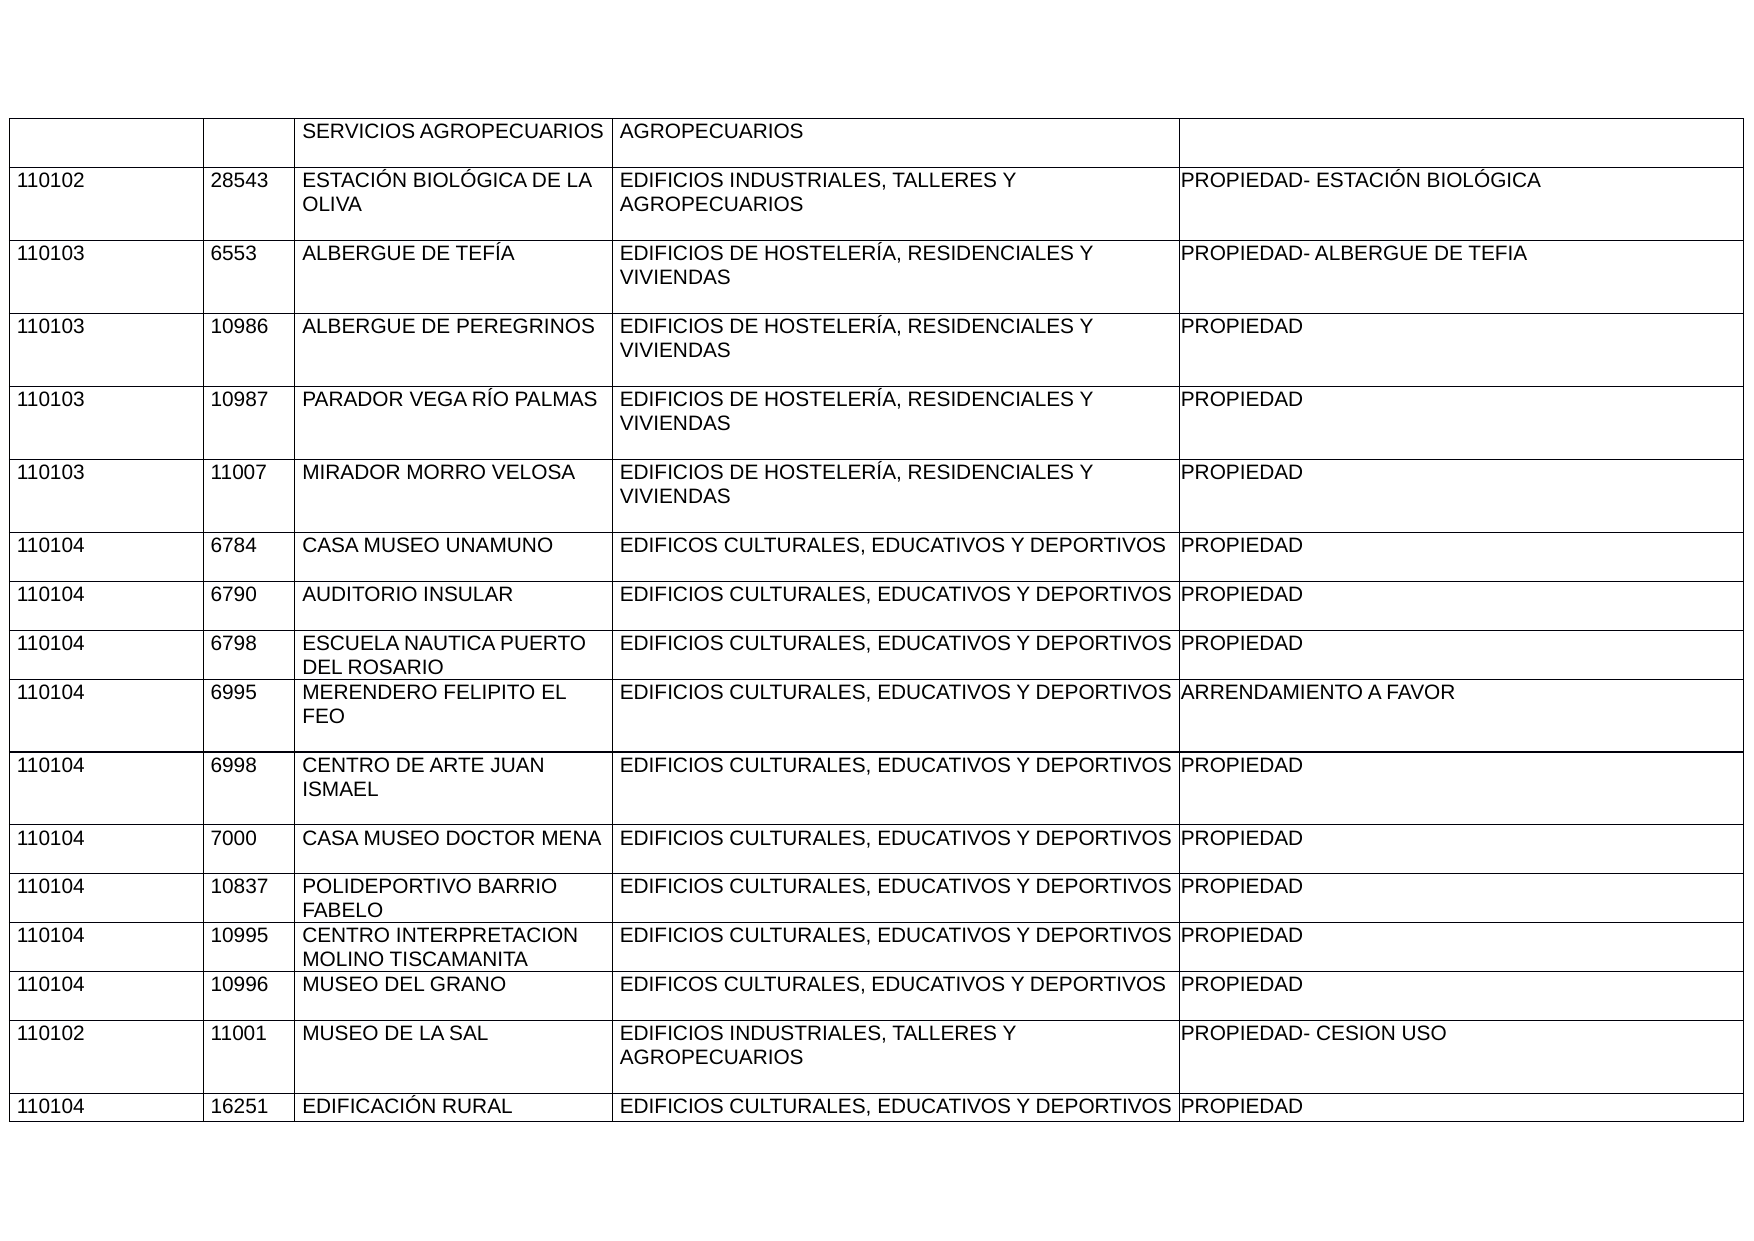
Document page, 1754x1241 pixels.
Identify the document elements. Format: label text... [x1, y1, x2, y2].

table_cell 6998 [204, 753, 294, 824]
table_cell 110103 [10, 460, 203, 532]
table_cell PROPIEDAD [1180, 314, 1743, 386]
table_cell 6784 [204, 533, 294, 581]
table_cell 110104 [10, 533, 203, 581]
table_cell 110104 [10, 680, 203, 751]
table_cell PROPIEDAD [1180, 825, 1743, 873]
table_cell SERVICIOS AGROPECUARIOS [295, 119, 612, 167]
table_cell 110104 [10, 874, 203, 922]
table_cell 10986 [204, 314, 294, 386]
table_cell EDIFICOS CULTURALES, EDUCATIVOS Y DEPORTIVOS [613, 972, 1179, 1020]
table_cell 110104 [10, 825, 203, 873]
table_cell PROPIEDAD- ALBERGUE DE TEFIA [1180, 241, 1743, 313]
table_cell 7000 [204, 825, 294, 873]
table_cell PROPIEDAD [1180, 874, 1743, 922]
table_cell [1180, 119, 1743, 167]
table_cell 6798 [204, 631, 294, 678]
table_cell EDIFICIOS DE HOSTELERÍA, RESIDENCIALES Y VIVIENDAS [613, 241, 1179, 313]
table_cell ESCUELA NAUTICA PUERTO DEL ROSARIO [295, 631, 612, 678]
table_cell PROPIEDAD [1180, 533, 1743, 581]
table_cell ALBERGUE DE PEREGRINOS [295, 314, 612, 386]
table_cell EDIFICIOS CULTURALES, EDUCATIVOS Y DEPORTIVOS [613, 582, 1179, 629]
table_cell 10996 [204, 972, 294, 1020]
table_cell [204, 119, 294, 167]
table_cell MERENDERO FELIPITO EL FEO [295, 680, 612, 751]
table_cell PROPIEDAD- CESION USO [1180, 1021, 1743, 1093]
table_cell 110103 [10, 241, 203, 313]
table_cell MUSEO DEL GRANO [295, 972, 612, 1020]
table_cell 110104 [10, 923, 203, 971]
table_cell EDIFICIOS CULTURALES, EDUCATIVOS Y DEPORTIVOS [613, 874, 1179, 922]
table_cell PROPIEDAD [1180, 972, 1743, 1020]
table_cell EDIFICIOS CULTURALES, EDUCATIVOS Y DEPORTIVOS [613, 1094, 1179, 1121]
table_cell 110102 [10, 1021, 203, 1093]
table_cell PROPIEDAD [1180, 923, 1743, 971]
table_cell EDIFICIOS CULTURALES, EDUCATIVOS Y DEPORTIVOS [613, 753, 1179, 824]
table_cell 110104 [10, 972, 203, 1020]
table_cell EDIFICIOS CULTURALES, EDUCATIVOS Y DEPORTIVOS [613, 680, 1179, 751]
table_cell EDIFICIOS CULTURALES, EDUCATIVOS Y DEPORTIVOS [613, 923, 1179, 971]
table_cell 11007 [204, 460, 294, 532]
table_cell PROPIEDAD [1180, 460, 1743, 532]
table_cell 10837 [204, 874, 294, 922]
table_cell PROPIEDAD- ESTACIÓN BIOLÓGICA [1180, 168, 1743, 240]
table_cell 110104 [10, 1094, 203, 1121]
table_cell POLIDEPORTIVO BARRIO FABELO [295, 874, 612, 922]
table_cell EDIFICIOS DE HOSTELERÍA, RESIDENCIALES Y VIVIENDAS [613, 314, 1179, 386]
table_cell ESTACIÓN BIOLÓGICA DE LA OLIVA [295, 168, 612, 240]
table_cell PROPIEDAD [1180, 631, 1743, 678]
table_cell CENTRO INTERPRETACION MOLINO TISCAMANITA [295, 923, 612, 971]
table_cell 28543 [204, 168, 294, 240]
table_cell AGROPECUARIOS [613, 119, 1179, 167]
table_cell 6995 [204, 680, 294, 751]
table_cell MUSEO DE LA SAL [295, 1021, 612, 1093]
table_cell 6790 [204, 582, 294, 629]
table_cell EDIFICIOS DE HOSTELERÍA, RESIDENCIALES Y VIVIENDAS [613, 460, 1179, 532]
table_cell ALBERGUE DE TEFÍA [295, 241, 612, 313]
table_cell PARADOR VEGA RÍO PALMAS [295, 387, 612, 459]
table_cell MIRADOR MORRO VELOSA [295, 460, 612, 532]
table_cell 110102 [10, 168, 203, 240]
table_cell PROPIEDAD [1180, 1094, 1743, 1121]
table_cell AUDITORIO INSULAR [295, 582, 612, 629]
table_cell CENTRO DE ARTE JUAN ISMAEL [295, 753, 612, 824]
table_cell CASA MUSEO DOCTOR MENA [295, 825, 612, 873]
table_cell EDIFICIOS CULTURALES, EDUCATIVOS Y DEPORTIVOS [613, 631, 1179, 678]
table_cell 10995 [204, 923, 294, 971]
table_cell 110104 [10, 753, 203, 824]
table_cell 11001 [204, 1021, 294, 1093]
table_cell 6553 [204, 241, 294, 313]
table_cell EDIFICIOS INDUSTRIALES, TALLERES Y AGROPECUARIOS [613, 1021, 1179, 1093]
table_cell 110103 [10, 314, 203, 386]
table_cell EDIFICACIÓN RURAL [295, 1094, 612, 1121]
table_cell EDIFICIOS DE HOSTELERÍA, RESIDENCIALES Y VIVIENDAS [613, 387, 1179, 459]
table_cell 110104 [10, 582, 203, 629]
table_cell 110103 [10, 387, 203, 459]
table_cell EDIFICIOS CULTURALES, EDUCATIVOS Y DEPORTIVOS [613, 825, 1179, 873]
table_cell PROPIEDAD [1180, 753, 1743, 824]
table_cell ARRENDAMIENTO A FAVOR [1180, 680, 1743, 751]
table_cell 16251 [204, 1094, 294, 1121]
table_cell [10, 119, 203, 167]
table_cell EDIFICOS CULTURALES, EDUCATIVOS Y DEPORTIVOS [613, 533, 1179, 581]
table_cell 110104 [10, 631, 203, 678]
table_cell PROPIEDAD [1180, 582, 1743, 629]
table_cell CASA MUSEO UNAMUNO [295, 533, 612, 581]
table_cell 10987 [204, 387, 294, 459]
table_cell PROPIEDAD [1180, 387, 1743, 459]
table_cell EDIFICIOS INDUSTRIALES, TALLERES Y AGROPECUARIOS [613, 168, 1179, 240]
